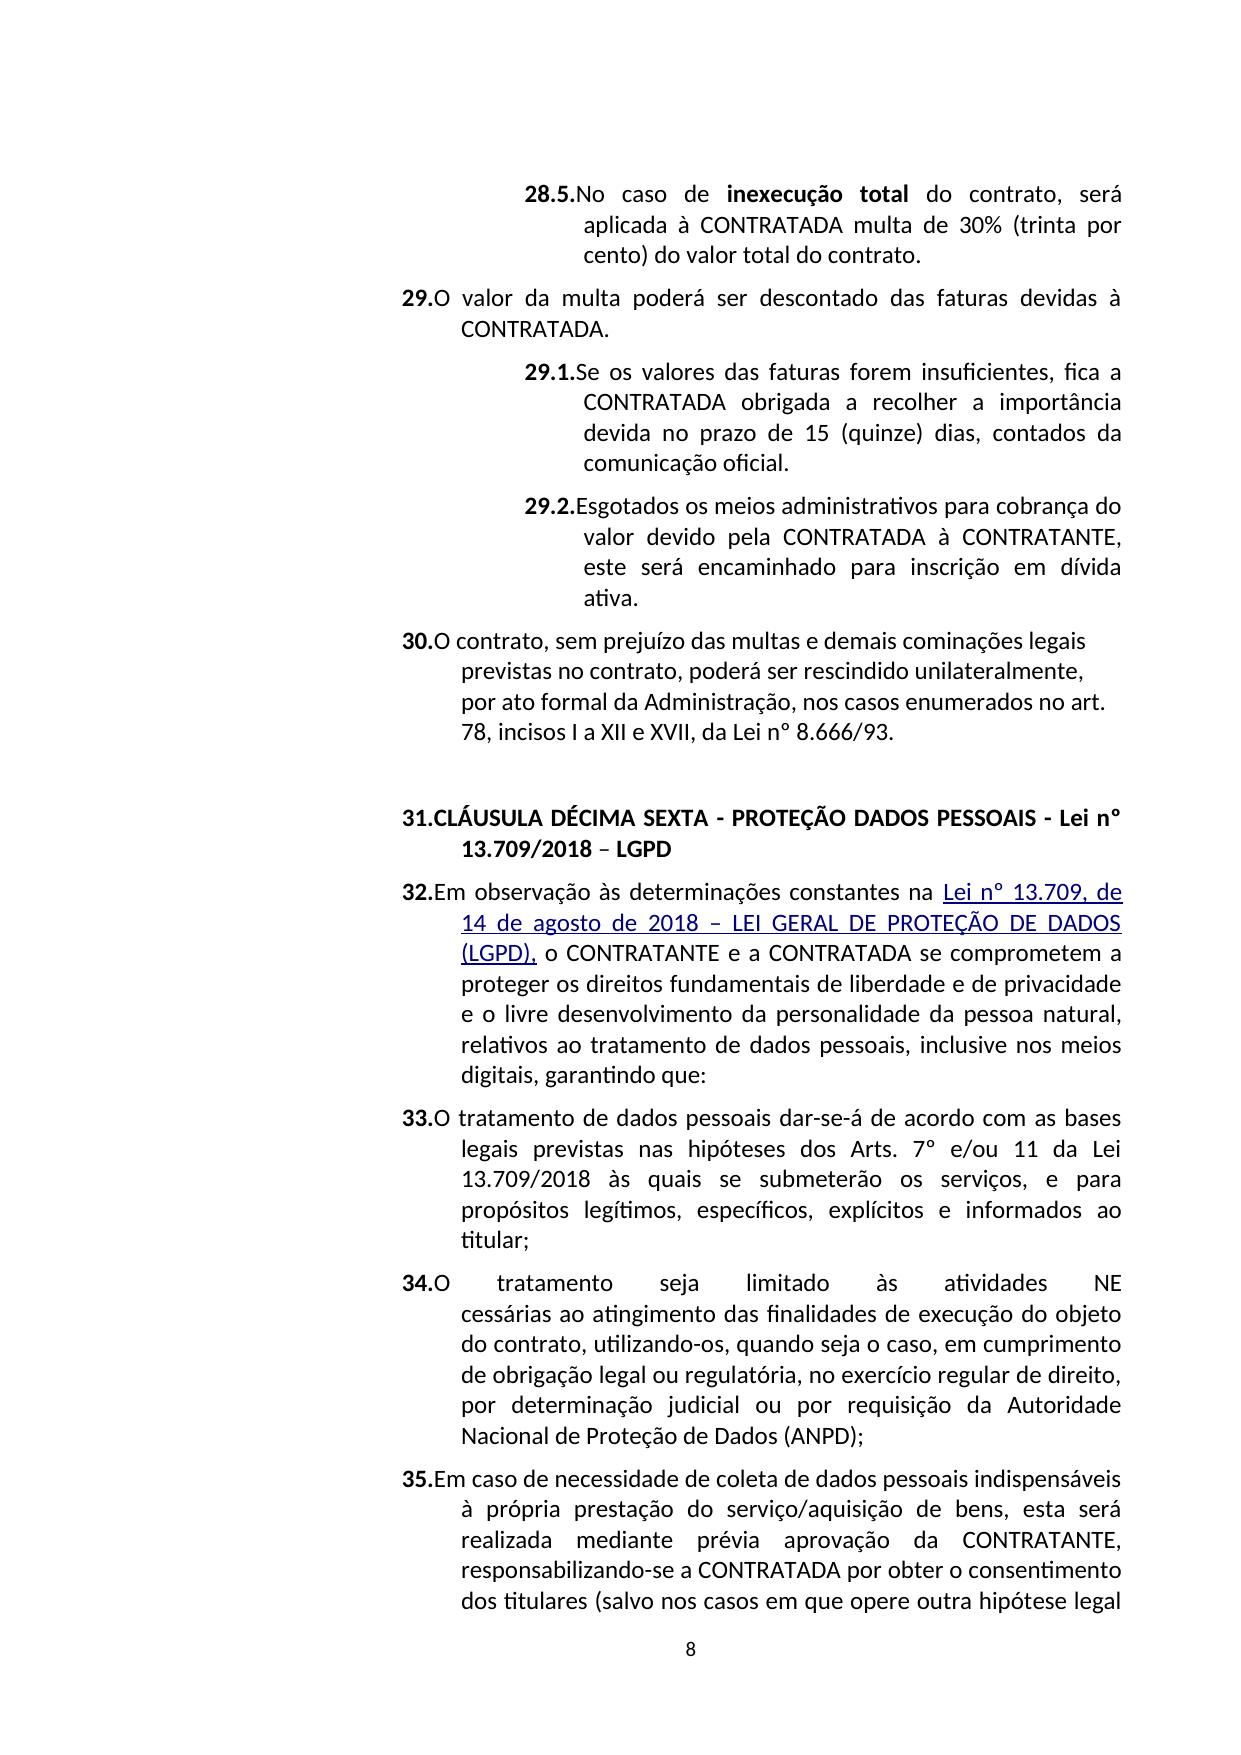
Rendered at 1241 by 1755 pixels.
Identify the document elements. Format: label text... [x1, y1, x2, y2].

list Em observação às determinações constantes na Lei nº 13.709, de 14 de agosto de 2018 – LEI GERAL DE PROTEÇÃO DE DADOS (LGPD), o CONTRATANTE e a CONTRATADA se comprometem a proteger os direitos fundamentais de liberdade e de privacidade e o livre desenvolvimento da personalidade da pessoa natural, relativos ao tratamento de dados pessoais, inclusive nos meios digitais, garantindo que: [177, 876, 1122, 1090]
list Esgotados os meios administrativos para cobrança do valor devido pela CONTRATADA à CONTRATANTE, este será encaminhado para inscrição em dívida ativa. [236, 490, 1122, 612]
list O tratamento seja limitado às atividades NE cessárias ao atingimento das finalidades de execução do objeto do contrato, utilizando-os, quando seja o caso, em cumprimento de obrigação legal ou regulatória, no exercício regular de direito, por determinação judicial ou por requisição da Autoridade Nacional de Proteção de Dados (ANPD); [177, 1267, 1122, 1451]
list O tratamento de dados pessoais dar-se-á de acordo com as bases legais previstas nas hipóteses dos Arts. 7º e/ou 11 da Lei 13.709/2018 às quais se submeterão os serviços, e para propósitos legítimos, específicos, explícitos e informados ao titular; [177, 1102, 1122, 1255]
list O contrato, sem prejuízo das multas e demais cominações legais previstas no contrato, poderá ser rescindido unilateralmente, por ato formal da Administração, nos casos enumerados no art. 78, incisos I a XII e XVII, da Lei nº 8.666/93. [177, 625, 1122, 747]
list No caso de inexecução total do contrato, será aplicada à CONTRATADA multa de 30% (trinta por cento) do valor total do contrato. [236, 178, 1122, 270]
list O valor da multa poderá ser descontado das faturas devidas à CONTRATADA. [177, 282, 1122, 343]
list Se os valores das faturas forem insuficientes, fica a CONTRATADA obrigada a recolher a importância devida no prazo de 15 (quinze) dias, contados da comunicação oficial. [236, 356, 1122, 478]
list CLÁUSULA DÉCIMA SEXTA - PROTEÇÃO DADOS PESSOAIS - Lei nº 13.709/2018 – LGPD [177, 803, 1122, 864]
list Em caso de necessidade de coleta de dados pessoais indispensáveis à própria prestação do serviço/aquisição de bens, esta será realizada mediante prévia aprovação da CONTRATANTE, responsabilizando-se a CONTRATADA por obter o consentimento dos titulares (salvo nos casos em que opere outra hipótese legal [177, 1463, 1122, 1616]
